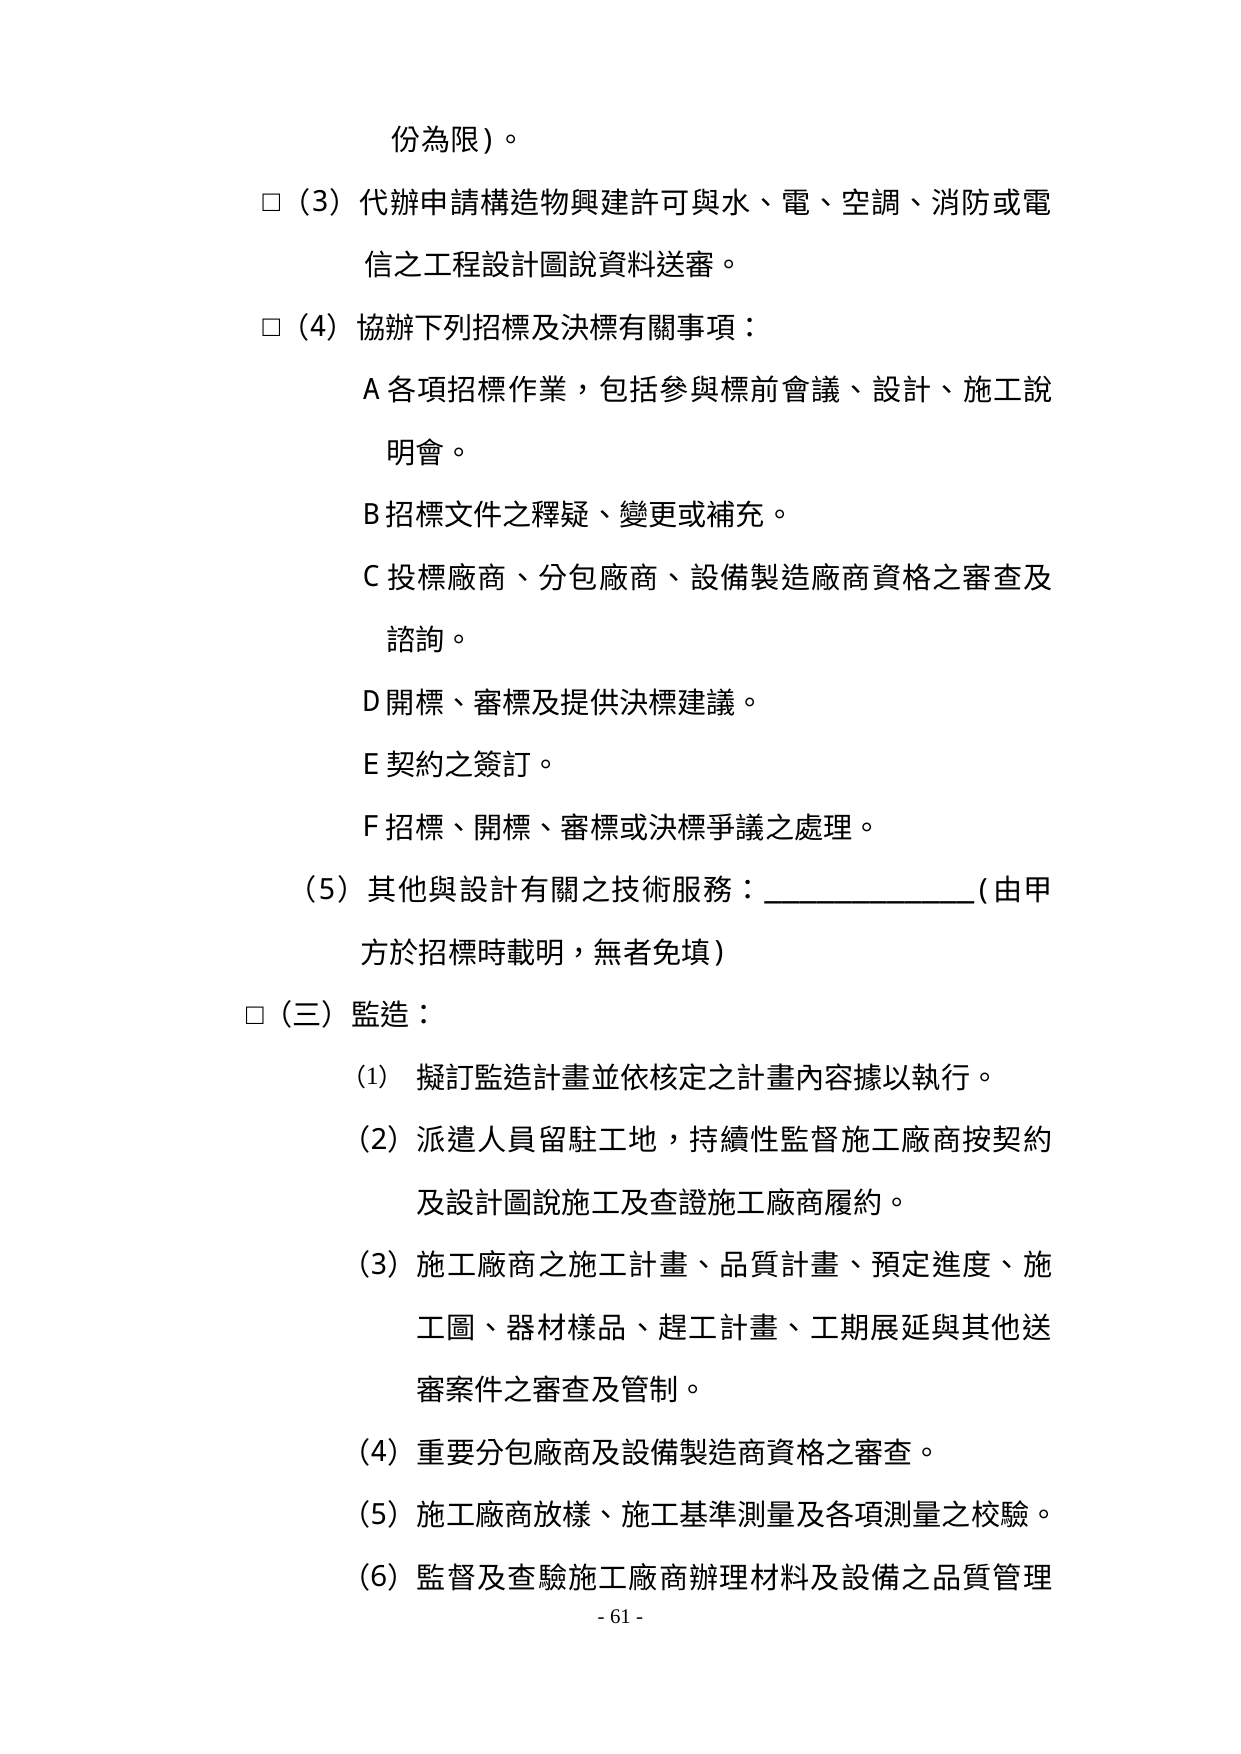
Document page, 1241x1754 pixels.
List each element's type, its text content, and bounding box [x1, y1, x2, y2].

text C投標廠商、分包廠商、設備製造廠商資格之審查及諮詢。 [362, 534, 1053, 659]
text D開標、審標及提供決標建議。 [362, 659, 1053, 721]
text □（三）監造： [187, 971, 1053, 1034]
list 派遣人員留駐工地，持續性監督施工廠商按契約及設計圖說施工及查證施工廠商履約。 [341, 1096, 1053, 1221]
list 擬訂監造計畫並依核定之計畫內容據以執行。 [341, 1034, 1053, 1096]
list 監督及查驗施工廠商辦理材料及設備之品質管理工作。 [341, 1534, 1053, 1596]
text E契約之簽訂。 [362, 721, 1053, 784]
text □（4）協辦下列招標及決標有關事項： [262, 284, 1053, 346]
text 份為限)。 [362, 96, 1053, 159]
text □（3）代辦申請構造物興建許可與水、電、空調、消防或電信之工程設計圖說資料送審。 [262, 159, 1053, 284]
list 施工廠商放樣、施工基準測量及各項測量之校驗。 [341, 1471, 1053, 1534]
list 施工廠商之施工計畫、品質計畫、預定進度、施工圖、器材樣品、趕工計畫、工期展延與其他送審案件之審查及管制。 [341, 1221, 1053, 1409]
text F招標、開標、審標或決標爭議之處理。 [362, 784, 1053, 846]
text A各項招標作業，包括參與標前會議、設計、施工說明會。 [362, 346, 1053, 471]
list 重要分包廠商及設備製造商資格之審查。 [341, 1409, 1053, 1471]
text B招標文件之釋疑、變更或補充。 [362, 471, 1053, 534]
text （5）其他與設計有關之技術服務：____________(由甲方於招標時載明，無者免填) [287, 846, 1053, 971]
